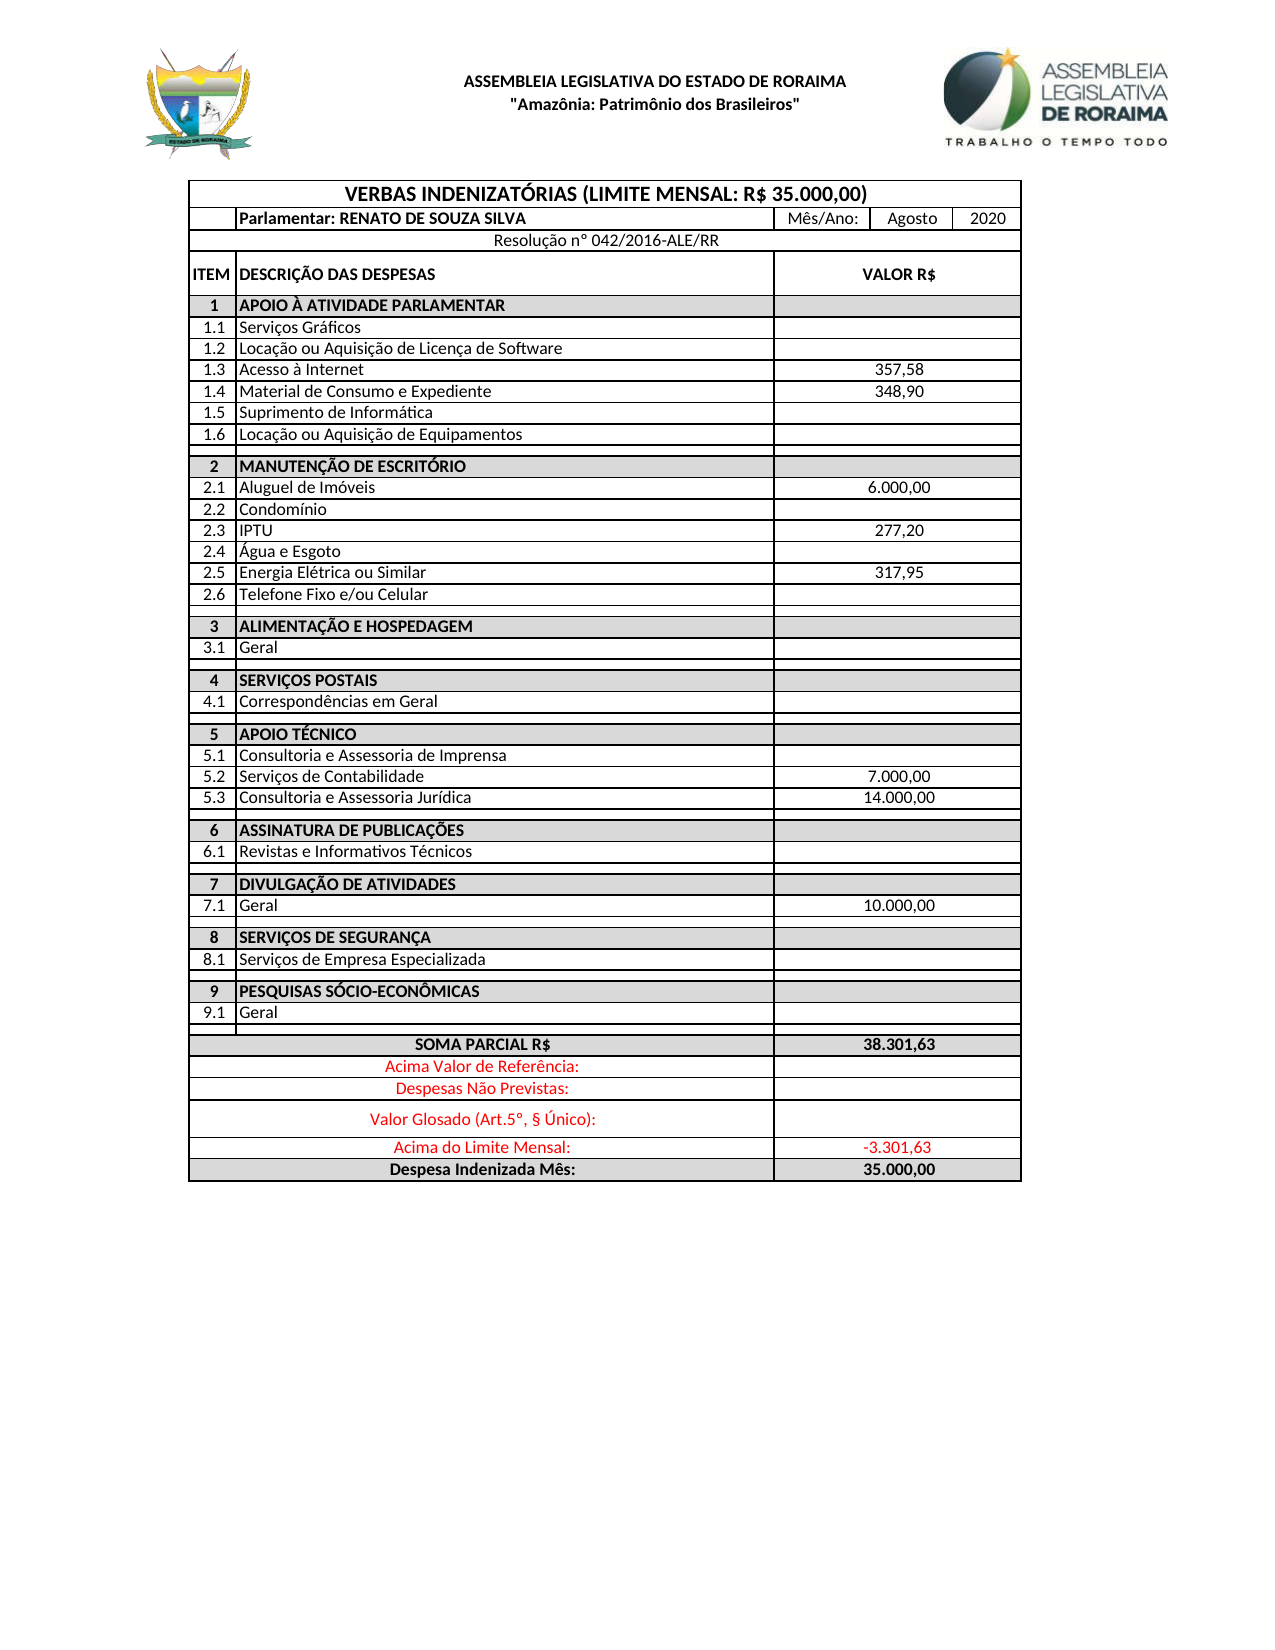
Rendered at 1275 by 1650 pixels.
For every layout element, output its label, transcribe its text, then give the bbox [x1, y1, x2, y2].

table_cell 9 [190, 982, 235, 1002]
table_cell 3 [190, 617, 235, 637]
table_cell [775, 1057, 1020, 1077]
table_cell 35.000,00 [775, 1159, 1020, 1180]
table_cell Despesa Indenizada Mês: [190, 1159, 773, 1180]
table_cell [775, 339, 1020, 359]
table_cell [237, 714, 773, 723]
table_cell [775, 917, 1020, 927]
table_cell 6.000,00 [775, 478, 1020, 498]
table_cell Resolução nº 042/2016-ALE/RR [190, 231, 1020, 250]
table_cell 14.000,00 [775, 789, 1020, 808]
table_cell Acima Valor de Referência: [190, 1057, 773, 1077]
table_cell IPTU [237, 521, 773, 541]
table_cell Parlamentar: RENATO DE SOUZA SILVA [237, 208, 773, 229]
table_cell 6 [190, 821, 235, 841]
table_cell 2.1 [190, 478, 235, 498]
table_cell 2.5 [190, 564, 235, 583]
table_cell 1.4 [190, 382, 235, 402]
table_cell [775, 1025, 1020, 1034]
table_cell 2.2 [190, 500, 235, 519]
table_cell Consultoria e Assessoria de Imprensa [237, 746, 773, 766]
table_cell Locação ou Aquisição de Equipamentos [237, 425, 773, 444]
table_cell [237, 606, 773, 616]
table_cell 8 [190, 928, 235, 948]
table_cell [237, 1025, 773, 1034]
table_cell [190, 208, 235, 229]
table_cell MANUTENÇÃO DE ESCRITÓRIO [237, 457, 773, 477]
table_cell APOIO TÉCNICO [237, 725, 773, 744]
table_cell [775, 928, 1020, 948]
table_cell Mês/Ano: [775, 208, 869, 229]
table_cell 317,95 [775, 564, 1020, 583]
table_cell DIVULGAÇÃO DE ATIVIDADES [237, 875, 773, 894]
table_cell Água e Esgoto [237, 542, 773, 562]
table_cell [775, 403, 1020, 423]
table_cell [775, 542, 1020, 562]
table_cell Condomínio [237, 500, 773, 519]
table_cell 1.6 [190, 425, 235, 444]
table_cell Energia Elétrica ou Similar [237, 564, 773, 583]
table_cell Acima do Limite Mensal: [190, 1138, 773, 1158]
table_cell 5.2 [190, 767, 235, 787]
table_cell Agosto [871, 208, 952, 229]
table_cell [775, 585, 1020, 605]
table_cell [775, 725, 1020, 744]
table_header VERBAS INDENIZATÓRIAS (LIMITE MENSAL: R$ 35.000,00) [190, 181, 1020, 207]
table_cell Telefone Fixo e/ou Celular [237, 585, 773, 605]
table_cell Geral [237, 639, 773, 658]
table_cell VALOR R$ [775, 252, 1020, 295]
table_cell Locação ou Aquisição de Licença de Software [237, 339, 773, 359]
table_cell [190, 1025, 235, 1034]
table_cell 277,20 [775, 521, 1020, 541]
table_cell SOMA PARCIAL R$ [190, 1036, 773, 1055]
table_cell 2.4 [190, 542, 235, 562]
table_cell [775, 714, 1020, 723]
table_cell [775, 842, 1020, 862]
table_cell 5.3 [190, 789, 235, 808]
table_cell 2 [190, 457, 235, 477]
table_cell [190, 660, 235, 669]
table_cell 8.1 [190, 950, 235, 969]
table_cell ITEM [190, 252, 235, 295]
table_cell 7 [190, 875, 235, 894]
table_cell PESQUISAS SÓCIO-ECONÔMICAS [237, 982, 773, 1002]
table_cell [775, 425, 1020, 444]
table_cell Consultoria e Assessoria Jurídica [237, 789, 773, 808]
table_cell 2020 [953, 208, 1020, 229]
table_cell [775, 660, 1020, 669]
table_cell [237, 660, 773, 669]
table_cell [775, 639, 1020, 658]
table_cell [775, 318, 1020, 337]
table_cell Aluguel de Imóveis [237, 478, 773, 498]
table_cell 7.1 [190, 896, 235, 916]
table_cell [190, 446, 235, 455]
table_cell ALIMENTAÇÃO E HOSPEDAGEM [237, 617, 773, 637]
table_cell [775, 457, 1020, 477]
table_cell [775, 671, 1020, 691]
table_cell Geral [237, 896, 773, 916]
table_cell SERVIÇOS POSTAIS [237, 671, 773, 691]
table_cell [775, 1078, 1020, 1099]
table_cell 1.1 [190, 318, 235, 337]
table_cell [775, 864, 1020, 873]
table_cell ASSINATURA DE PUBLICAÇÕES [237, 821, 773, 841]
table_cell 1.2 [190, 339, 235, 359]
table_cell [237, 446, 773, 455]
table_cell 2.6 [190, 585, 235, 605]
table_cell [775, 296, 1020, 316]
table_cell [237, 917, 773, 927]
table_cell Revistas e Informativos Técnicos [237, 842, 773, 862]
table_cell [775, 950, 1020, 969]
table_cell Serviços de Empresa Especializada [237, 950, 773, 969]
table_cell SERVIÇOS DE SEGURANÇA [237, 928, 773, 948]
table_cell [190, 606, 235, 616]
table_cell [775, 821, 1020, 841]
table_cell 348,90 [775, 382, 1020, 402]
table_cell 9.1 [190, 1003, 235, 1023]
table_cell [775, 617, 1020, 637]
table_cell [237, 810, 773, 819]
table_cell [190, 810, 235, 819]
table_cell [775, 1003, 1020, 1023]
table_cell Valor Glosado (Art.5º, § Único): [190, 1101, 773, 1136]
table_cell Correspondências em Geral [237, 692, 773, 712]
table_cell Material de Consumo e Expediente [237, 382, 773, 402]
table_cell [190, 917, 235, 927]
table_cell Acesso à Internet [237, 361, 773, 380]
table_cell [775, 606, 1020, 616]
table_cell 3.1 [190, 639, 235, 658]
table_cell Despesas Não Previstas: [190, 1078, 773, 1099]
table_cell DESCRIÇÃO DAS DESPESAS [237, 252, 773, 295]
text ASSEMBLEIA LEGISLATIVA DO ESTADO DE RORAIMA [462, 70, 848, 92]
table_cell Geral [237, 1003, 773, 1023]
table_cell Suprimento de Informática [237, 403, 773, 423]
table_cell 1 [190, 296, 235, 316]
table_cell [775, 810, 1020, 819]
table_cell APOIO À ATIVIDADE PARLAMENTAR [237, 296, 773, 316]
table_cell 38.301,63 [775, 1036, 1020, 1055]
table_cell Serviços de Contabilidade [237, 767, 773, 787]
table_cell [775, 446, 1020, 455]
table_cell 5.1 [190, 746, 235, 766]
table_cell -3.301,63 [775, 1138, 1020, 1158]
table_cell [775, 692, 1020, 712]
table_cell [237, 864, 773, 873]
table_cell [190, 971, 235, 980]
table_cell [775, 971, 1020, 980]
table_cell 357,58 [775, 361, 1020, 380]
table_cell 1.3 [190, 361, 235, 380]
table_cell [775, 875, 1020, 894]
text "Amazônia: Patrimônio dos Brasileiros" [462, 93, 848, 115]
table_cell [775, 500, 1020, 519]
table_cell 7.000,00 [775, 767, 1020, 787]
table_cell 5 [190, 725, 235, 744]
table_cell [190, 714, 235, 723]
table_cell 4 [190, 671, 235, 691]
table_cell 2.3 [190, 521, 235, 541]
table_cell 1.5 [190, 403, 235, 423]
table_cell [190, 864, 235, 873]
table_cell [775, 1101, 1020, 1136]
table_cell [237, 971, 773, 980]
table_cell 10.000,00 [775, 896, 1020, 916]
table_cell [775, 982, 1020, 1002]
table_cell 6.1 [190, 842, 235, 862]
table_cell [775, 746, 1020, 766]
table_cell 4.1 [190, 692, 235, 712]
table_cell Serviços Gráficos [237, 318, 773, 337]
